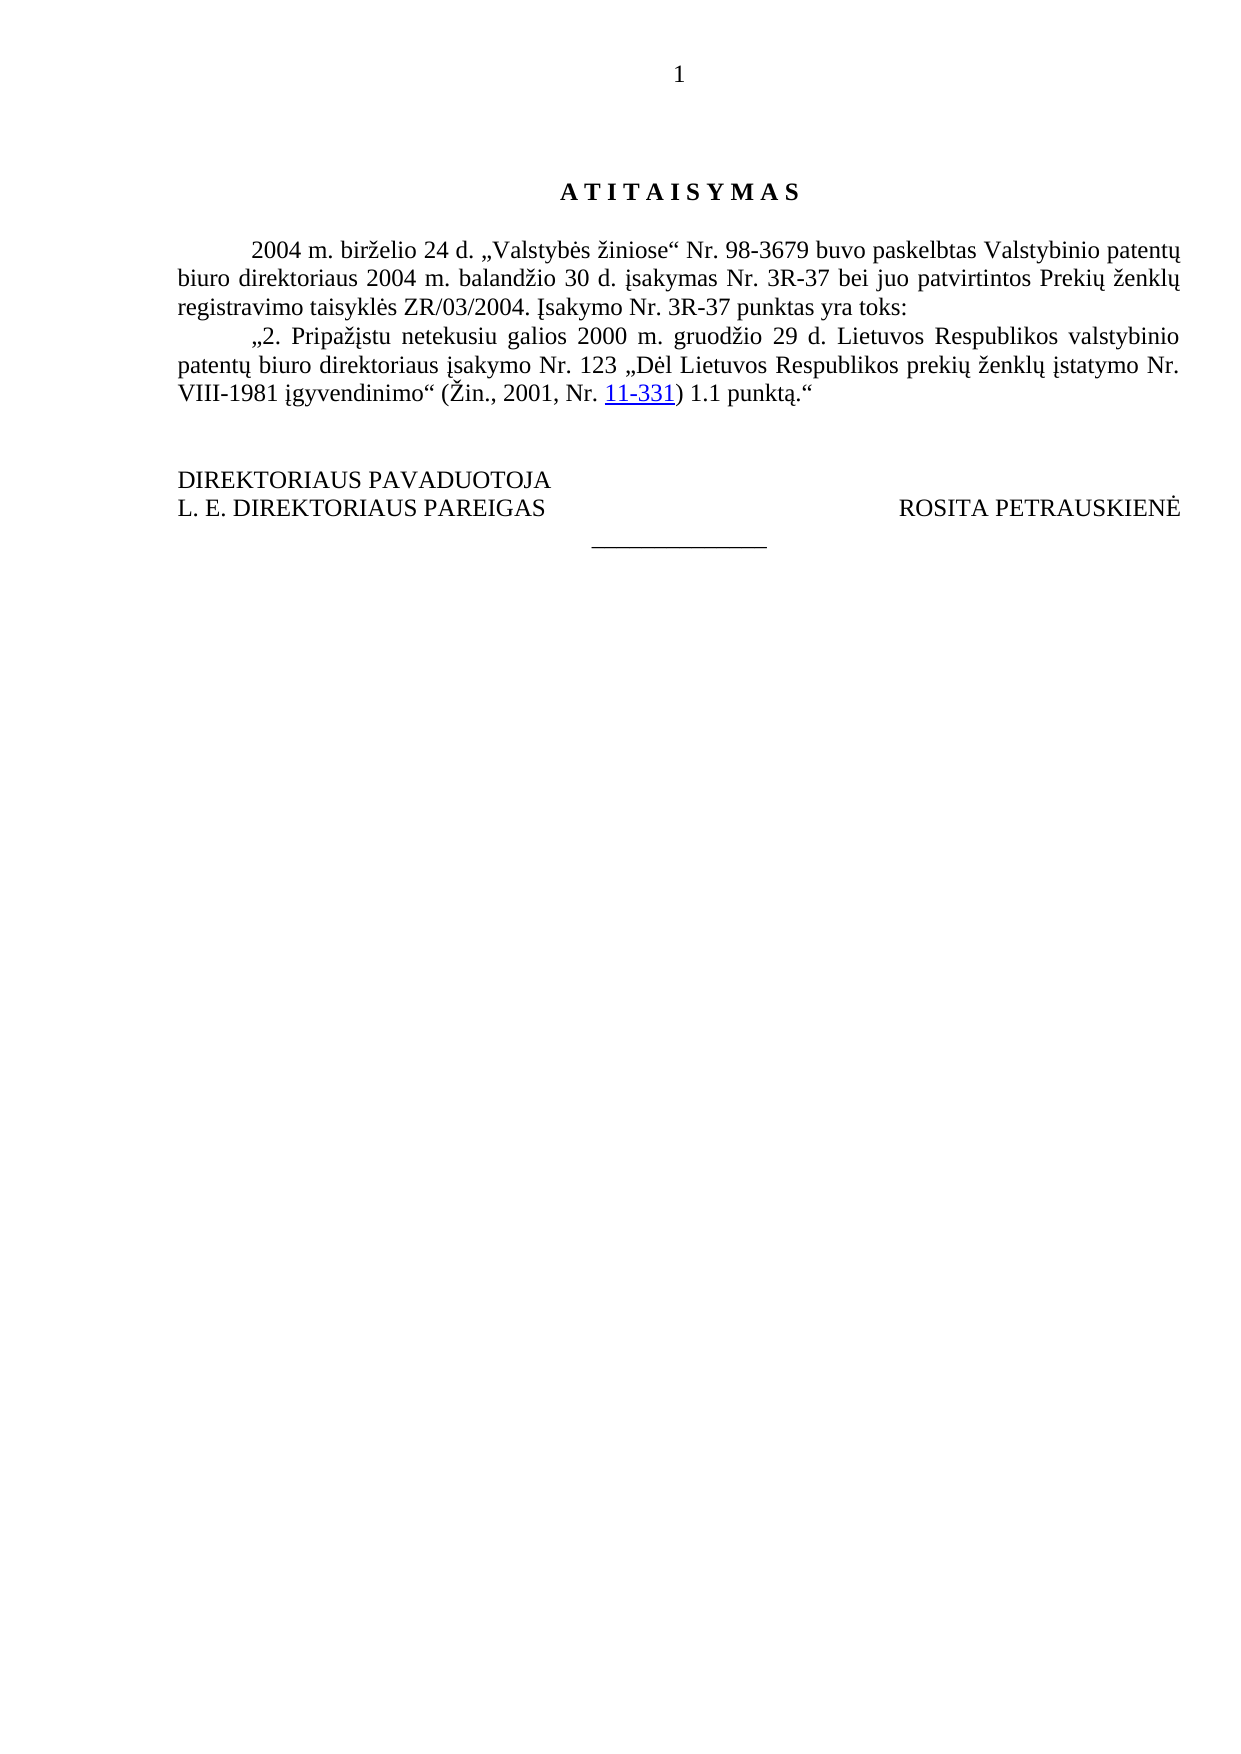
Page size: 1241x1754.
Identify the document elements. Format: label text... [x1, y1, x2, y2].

text DIREKTORIAUS PAVADUOTOJA [177, 465, 1181, 493]
text ATITAISYMAS [177, 177, 1181, 206]
text ______________ [177, 522, 1181, 551]
text „2. Pripažįstu netekusiu galios 2000 m. gruodžio 29 d. Lietuvos Respublikos valstybinio patentų biuro direktoriaus įsakymo Nr. 123 „Dėl Lietuvos Respublikos prekių ženklų įstatymo Nr. VIII-1981 įgyvendinimo“ (Žin., 2001, Nr. 11-331) 1.1 punktą.“ [177, 321, 1181, 407]
text L. E. DIREKTORIAUS PAREIGAS ROSITA PETRAUSKIENĖ [177, 493, 1181, 522]
text 2004 m. birželio 24 d. „Valstybės žiniose“ Nr. 98-3679 buvo paskelbtas Valstybinio patentų biuro direktoriaus 2004 m. balandžio 30 d. įsakymas Nr. 3R-37 bei juo patvirtintos Prekių ženklų registravimo taisyklės ZR/03/2004. Įsakymo Nr. 3R-37 punktas yra toks: [177, 235, 1181, 321]
